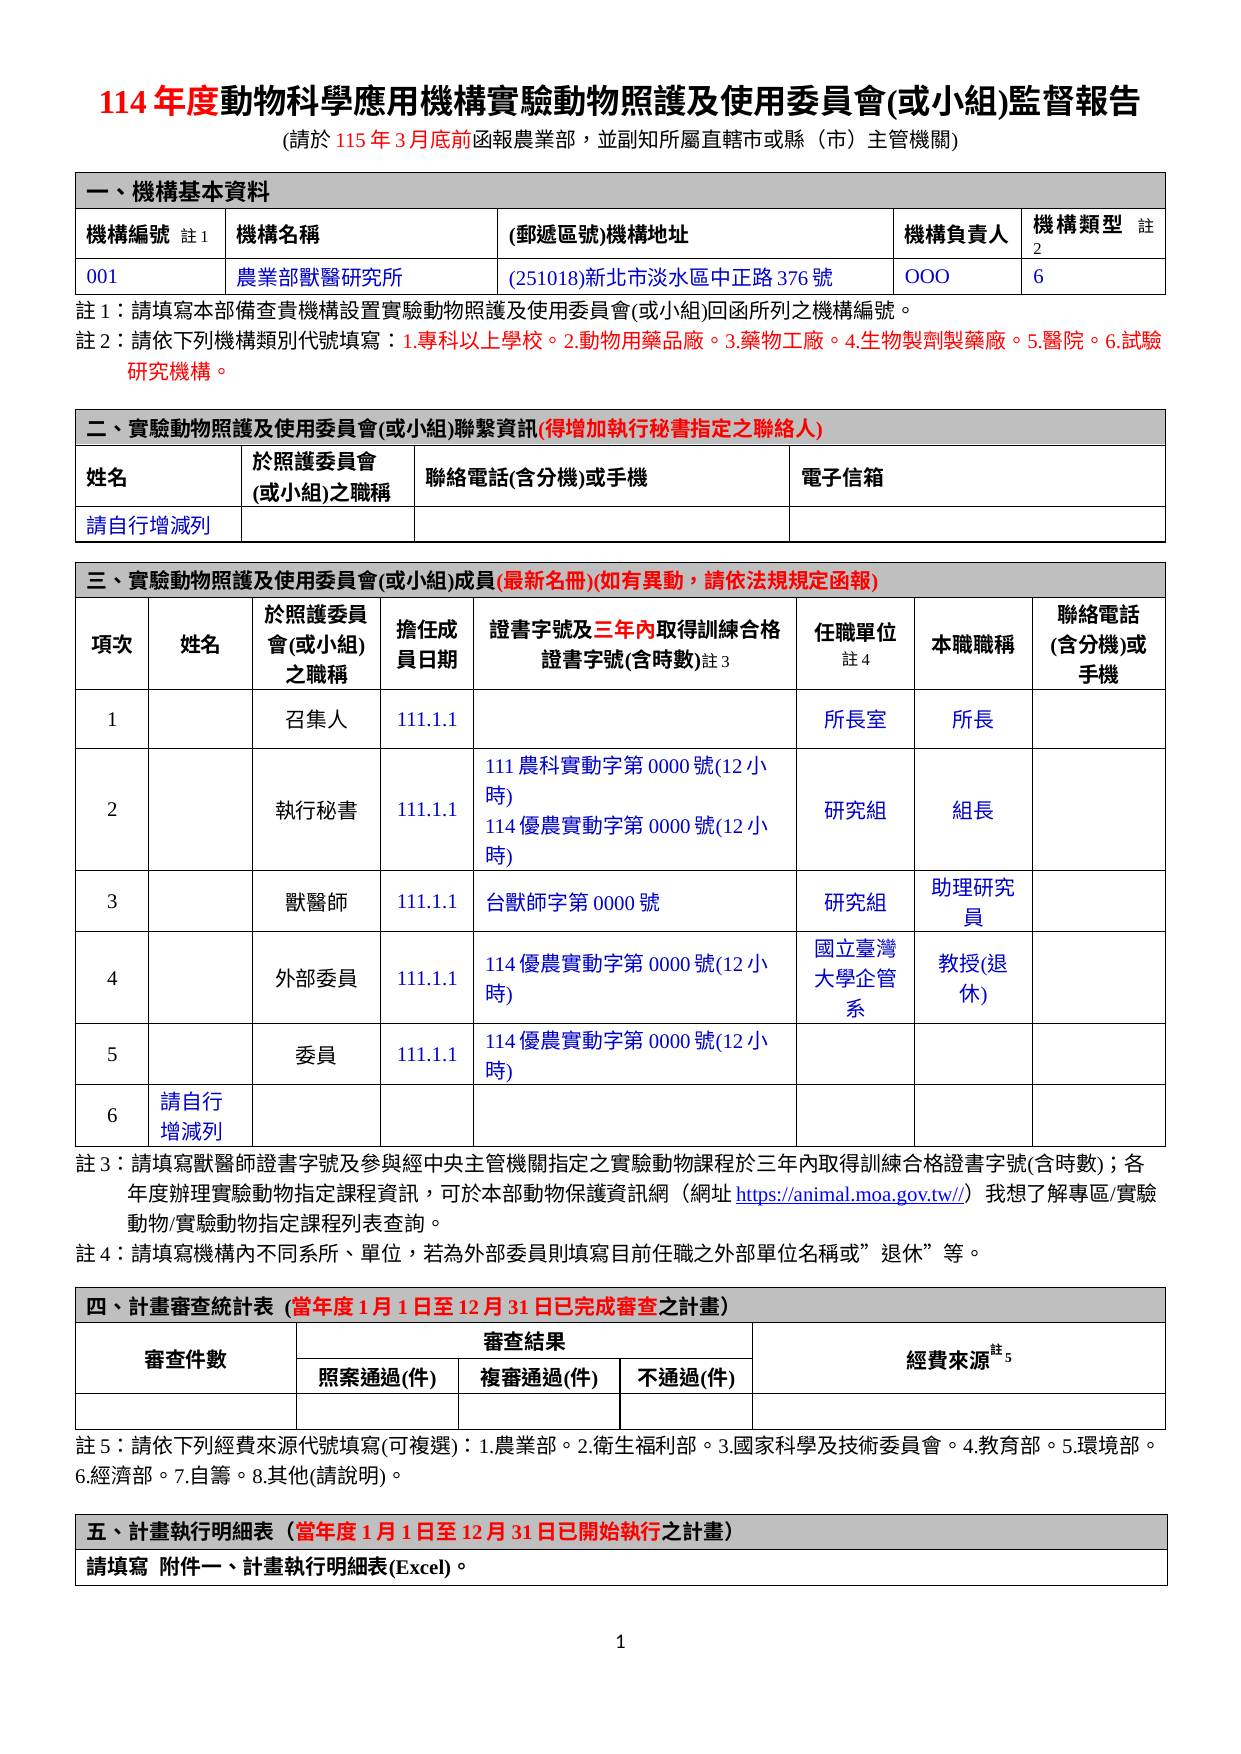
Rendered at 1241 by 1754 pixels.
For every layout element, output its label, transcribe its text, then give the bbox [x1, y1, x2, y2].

table_cell [253, 1085, 380, 1146]
table_header 四、計畫審查統計表 (當年度1月1日至12月31日已完成審查之計畫） [76, 1288, 1165, 1322]
table_header 一、機構基本資料 [76, 173, 1165, 208]
table_cell [790, 507, 1165, 541]
table_cell [915, 1024, 1032, 1084]
table_cell [474, 690, 796, 748]
table_cell 機構負責人 [894, 209, 1021, 258]
table_cell 國立臺灣大學企管系 [797, 932, 914, 1023]
table_cell 執行秘書 [253, 749, 380, 870]
table_cell [1033, 690, 1165, 748]
text 註4：請填寫機構內不同系所、單位，若為外部委員則填寫目前任職之外部單位名稱或”退休”等。 [75, 1237, 1165, 1268]
table_cell 111.1.1 [381, 871, 473, 931]
table_header 五、計畫執行明細表（當年度1月1日至12月31日已開始執行之計畫） [76, 1515, 1167, 1549]
text 註5：請依下列經費來源代號填寫(可複選)：1.農業部。2.衛生福利部。3.國家科學及技術委員會。4.教育部。5.環境部。6.經濟部。7.自籌。8.其他(請說明)。 [75, 1430, 1165, 1490]
table_cell 請自行增減列 [76, 507, 241, 541]
table_cell 機構類型 註2 [1022, 209, 1165, 258]
table_cell [1033, 871, 1165, 931]
table_cell [1033, 1085, 1165, 1146]
table_cell 5 [76, 1024, 148, 1084]
table_cell 機構編號 註1 [76, 209, 225, 258]
table_cell 姓名 [149, 598, 252, 689]
table_cell 審查件數 [76, 1323, 296, 1393]
table_cell 證書字號及三年內取得訓練合格證書字號(含時數)註3 [474, 598, 796, 689]
table_cell [1033, 932, 1165, 1023]
table_cell 114優農實動字第0000號(12小時) [474, 1024, 796, 1084]
table_cell 4 [76, 932, 148, 1023]
table_cell [459, 1394, 619, 1428]
table_cell [149, 749, 252, 870]
table_cell 不通過(件) [621, 1359, 752, 1393]
table_cell [753, 1394, 1165, 1428]
table_cell 農業部獸醫研究所 [226, 259, 497, 293]
table_cell 組長 [915, 749, 1032, 870]
table_cell [474, 1085, 796, 1146]
table_cell 經費來源註5 [753, 1323, 1165, 1393]
table_cell 114優農實動字第0000號(12小時) [474, 932, 796, 1023]
text (請於115年3月底前函報農業部，並副知所屬直轄市或縣（市）主管機關) [75, 123, 1165, 153]
text 註1：請填寫本部備查貴機構設置實驗動物照護及使用委員會(或小組)回函所列之機構編號。 [75, 295, 1165, 325]
text 註2：請依下列機構類別代號填寫：1.專科以上學校。2.動物用藥品廠。3.藥物工廠。4.生物製劑製藥廠。5.醫院。6.試驗研究機構。 [75, 325, 1165, 385]
table_cell 獸醫師 [253, 871, 380, 931]
table_cell 機構名稱 [226, 209, 497, 258]
table_cell 請填寫 附件一、計畫執行明細表(Excel)。 [76, 1550, 1167, 1585]
table_cell 聯絡電話(含分機)或手機 [415, 446, 789, 506]
table_cell 複審通過(件) [459, 1359, 619, 1393]
table_cell 本職職稱 [915, 598, 1032, 689]
table_header 三、實驗動物照護及使用委員會(或小組)成員(最新名冊)(如有異動，請依法規規定函報) [76, 563, 1165, 597]
table_cell [149, 1024, 252, 1084]
table_cell 111.1.1 [381, 690, 473, 748]
table_cell 姓名 [76, 446, 241, 506]
table_cell [149, 932, 252, 1023]
table_cell 電子信箱 [790, 446, 1165, 506]
table_cell 6 [76, 1085, 148, 1146]
table_cell 台獸師字第0000號 [474, 871, 796, 931]
table_cell [149, 871, 252, 931]
table_cell 3 [76, 871, 148, 931]
table_cell 6 [1022, 259, 1165, 293]
table_header 二、實驗動物照護及使用委員會(或小組)聯繫資訊(得增加執行秘書指定之聯絡人) [76, 410, 1165, 444]
table_cell 所長 [915, 690, 1032, 748]
table_cell 擔任成員日期 [381, 598, 473, 689]
table_cell 111.1.1 [381, 932, 473, 1023]
table_cell 委員 [253, 1024, 380, 1084]
table_cell 研究組 [797, 871, 914, 931]
text 114年度動物科學應用機構實驗動物照護及使用委員會(或小組)監督報告 [75, 75, 1165, 123]
text 註3：請填寫獸醫師證書字號及參與經中央主管機關指定之實驗動物課程於三年內取得訓練合格證書字號(含時數)；各年度辦理實驗動物指定課程資訊，可於本部動物保護資訊網（網址https://animal.moa.gov.tw//）我想了解專區/實驗動物/實驗動物指定課程列表查詢。 [75, 1147, 1165, 1237]
table_cell 教授(退休) [915, 932, 1032, 1023]
table_cell [381, 1085, 473, 1146]
table_cell 111農科實動字第0000號(12小時) 114優農實動字第0000號(12小時) [474, 749, 796, 870]
table_cell (251018)新北市淡水區中正路376號 [498, 259, 893, 293]
table_cell 1 [76, 690, 148, 748]
table_cell 召集人 [253, 690, 380, 748]
table_cell [242, 507, 414, 541]
table_cell [1033, 1024, 1165, 1084]
table_cell 於照護委員會(或小組)之職稱 [253, 598, 380, 689]
table_cell [149, 690, 252, 748]
table_cell 助理研究員 [915, 871, 1032, 931]
table_cell 請自行增減列 [149, 1085, 252, 1146]
table_cell [797, 1085, 914, 1146]
table_cell 111.1.1 [381, 749, 473, 870]
table_cell 所長室 [797, 690, 914, 748]
table_cell OOO [894, 259, 1021, 293]
table_cell 研究組 [797, 749, 914, 870]
table_cell 聯絡電話(含分機)或手機 [1033, 598, 1165, 689]
table_cell [415, 507, 789, 541]
table_cell 2 [76, 749, 148, 870]
table_cell [797, 1024, 914, 1084]
table_cell [621, 1394, 752, 1428]
table_cell [76, 1394, 296, 1428]
table_cell 任職單位註4 [797, 598, 914, 689]
table_cell [297, 1394, 458, 1428]
table_cell 項次 [76, 598, 148, 689]
table_cell 001 [76, 259, 225, 293]
table_cell 照案通過(件) [297, 1359, 458, 1393]
table_cell [1033, 749, 1165, 870]
table_cell 於照護委員會(或小組)之職稱 [242, 446, 414, 506]
table_cell 111.1.1 [381, 1024, 473, 1084]
table_cell 外部委員 [253, 932, 380, 1023]
table_cell (郵遞區號)機構地址 [498, 209, 893, 258]
table_cell 審查結果 [297, 1323, 752, 1358]
table_cell [915, 1085, 1032, 1146]
